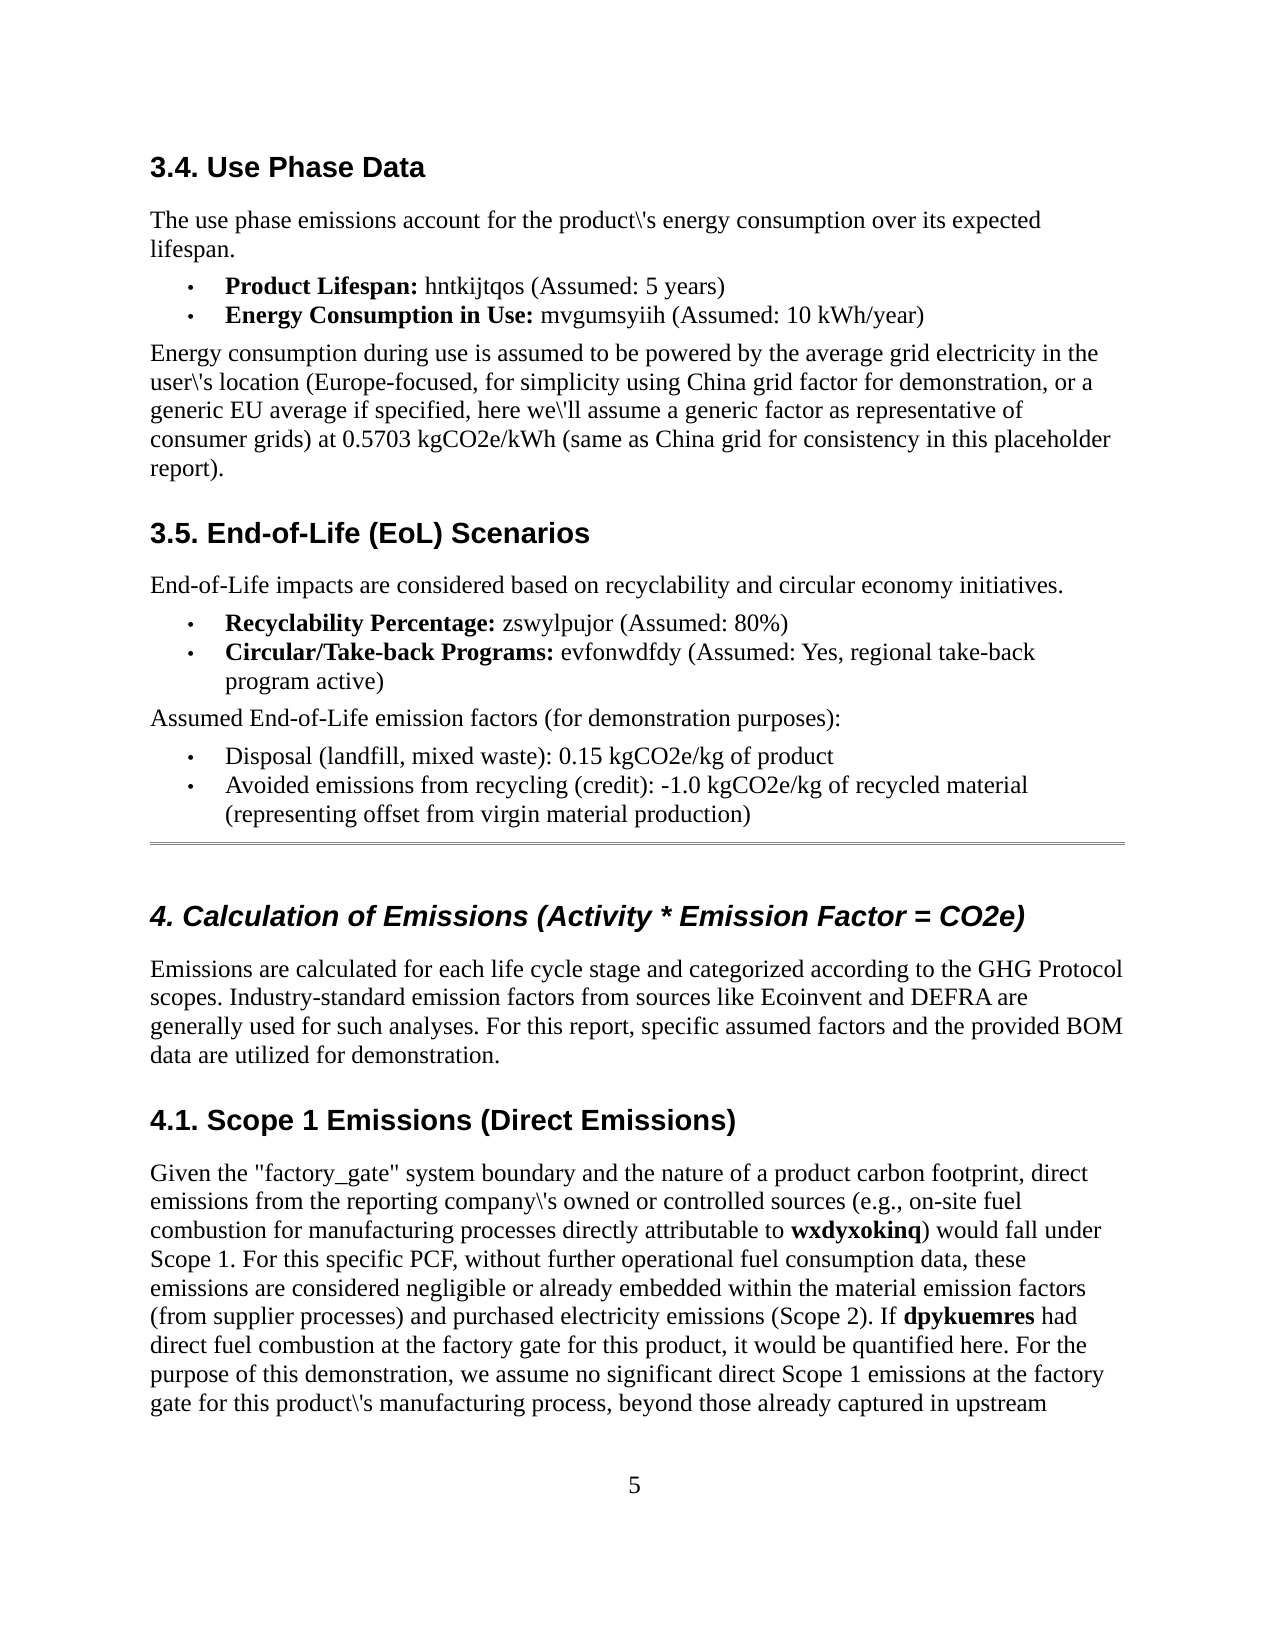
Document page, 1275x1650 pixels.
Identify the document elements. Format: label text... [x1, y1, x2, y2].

text Assumed End-of-Life emission factors (for demonstration purposes): [150, 703, 1125, 732]
list Recyclability Percentage: zswylpujor (Assumed: 80%) [187, 608, 1125, 637]
list Energy Consumption in Use: mvgumsyiih (Assumed: 10 kWh/year) [187, 300, 1125, 329]
text The use phase emissions account for the product\'s energy consumption over its expected lifespan. [150, 205, 1125, 262]
subtitle 3.4. Use Phase Data [150, 150, 1125, 183]
list Disposal (landfill, mixed waste): 0.15 kgCO2e/kg of product [187, 741, 1125, 770]
text Energy consumption during use is assumed to be powered by the average grid electricity in the user\'s location (Europe-focused, for simplicity using China grid factor for demonstration, or a generic EU average if specified, here we\'ll assume a generic factor as representative of consumer grids) at 0.5703 kgCO2e/kWh (same as China grid for consistency in this placeholder report). [150, 338, 1125, 482]
text Emissions are calculated for each life cycle stage and categorized according to the GHG Protocol scopes. Industry-standard emission factors from sources like Ecoinvent and DEFRA are generally used for such analyses. For this report, specific assumed factors and the provided BOM data are utilized for demonstration. [150, 954, 1125, 1069]
list Avoided emissions from recycling (credit): -1.0 kgCO2e/kg of recycled material (representing offset from virgin material production) [187, 770, 1125, 827]
list Circular/Take-back Programs: evfonwdfdy (Assumed: Yes, regional take-back program active) [187, 637, 1125, 694]
list Product Lifespan: hntkijtqos (Assumed: 5 years) [187, 271, 1125, 300]
text Given the "factory_gate" system boundary and the nature of a product carbon footprint, direct emissions from the reporting company\'s owned or controlled sources (e.g., on-site fuel combustion for manufacturing processes directly attributable to wxdyxokinq) would fall under Scope 1. For this specific PCF, without further operational fuel consumption data, these emissions are considered negligible or already embedded within the material emission factors (from supplier processes) and purchased electricity emissions (Scope 2). If dpykuemres had direct fuel combustion at the factory gate for this product, it would be quantified here. For the purpose of this demonstration, we assume no significant direct Scope 1 emissions at the factory gate for this product\'s manufacturing process, beyond those already captured in upstream [150, 1158, 1125, 1416]
text End-of-Life impacts are considered based on recyclability and circular economy initiatives. [150, 571, 1125, 599]
subtitle 4.1. Scope 1 Emissions (Direct Emissions) [150, 1103, 1125, 1136]
subtitle 3.5. End-of-Life (EoL) Scenarios [150, 516, 1125, 549]
subtitle 4. Calculation of Emissions (Activity * Emission Factor = CO2e) [150, 899, 1125, 932]
